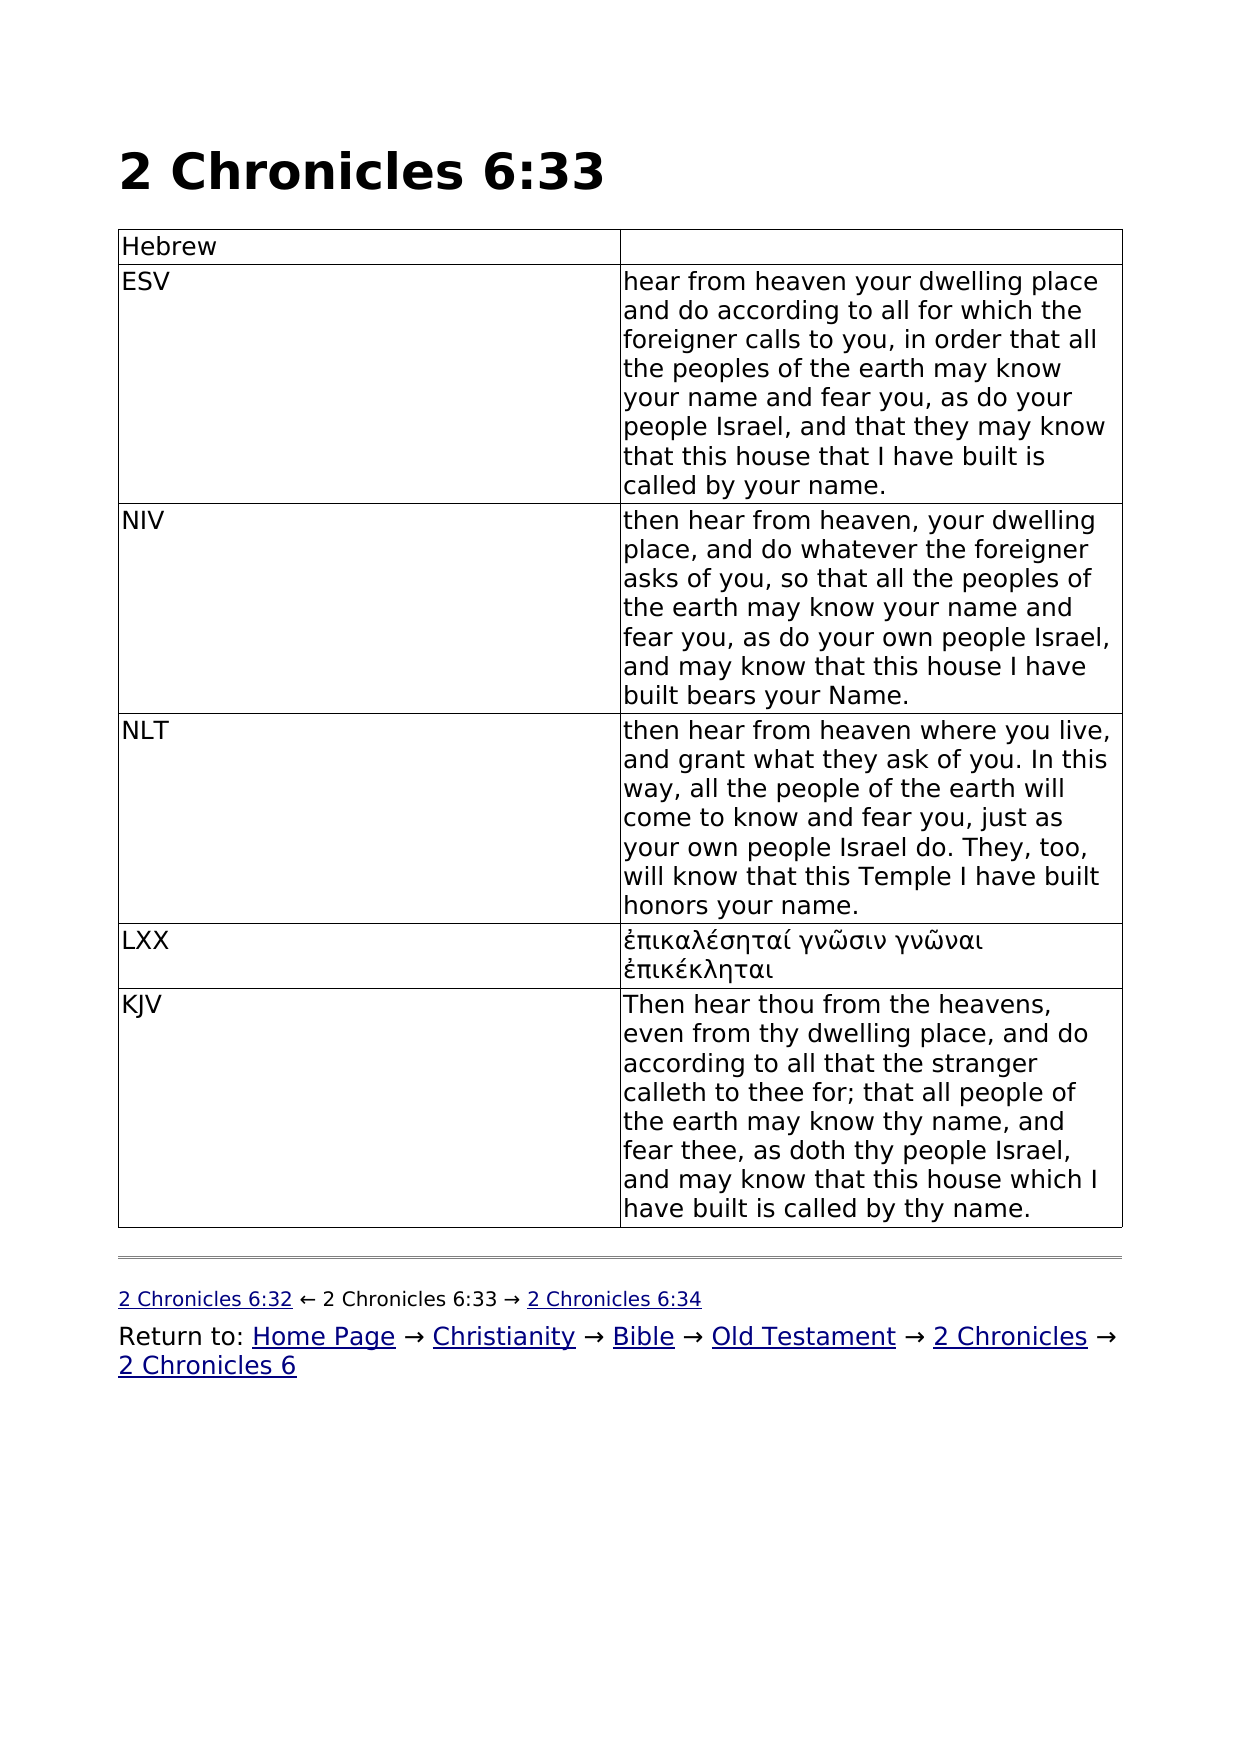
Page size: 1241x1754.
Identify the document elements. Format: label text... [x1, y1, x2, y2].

text 2 Chronicles 6:32 ← 2 Chronicles 6:33 → 2 Chronicles 6:34 [118, 1288, 1122, 1322]
table_cell NLT [119, 714, 620, 923]
table_cell hear from heaven your dwelling place and do according to all for which the foreigner calls to you, in order that all the peoples of the earth may know your name and fear you, as do your people Israel, and that they may know that this house that I have built is called by your name. [621, 265, 1122, 503]
table_cell then hear from heaven where you live, and grant what they ask of you. In this way, all the people of the earth will come to know and fear you, just as your own people Israel do. They, too, will know that this Temple I have built honors your name. [621, 714, 1122, 923]
table_cell NIV [119, 504, 620, 713]
table_header [621, 230, 1122, 264]
table_cell LXX [119, 924, 620, 987]
table_cell ESV [119, 265, 620, 503]
subtitle 2 Chronicles 6:33 [118, 143, 1122, 201]
table_cell then hear from heaven, your dwelling place, and do whatever the foreigner asks of you, so that all the peoples of the earth may know your name and fear you, as do your own people Israel, and may know that this house I have built bears your Name. [621, 504, 1122, 713]
table_cell KJV [119, 989, 620, 1227]
text Return to: Home Page → Christianity → Bible → Old Testament → 2 Chronicles → 2 Chronicles 6 [118, 1322, 1122, 1380]
table_header Hebrew [119, 230, 620, 264]
table_cell Then hear thou from the heavens, even from thy dwelling place, and do according to all that the stranger calleth to thee for; that all people of the earth may know thy name, and fear thee, as doth thy people Israel, and may know that this house which I have built is called by thy name. [621, 989, 1122, 1227]
table_cell ἐπικαλέσηταί γνῶσιν γνῶναι ἐπικέκληται [621, 924, 1122, 987]
